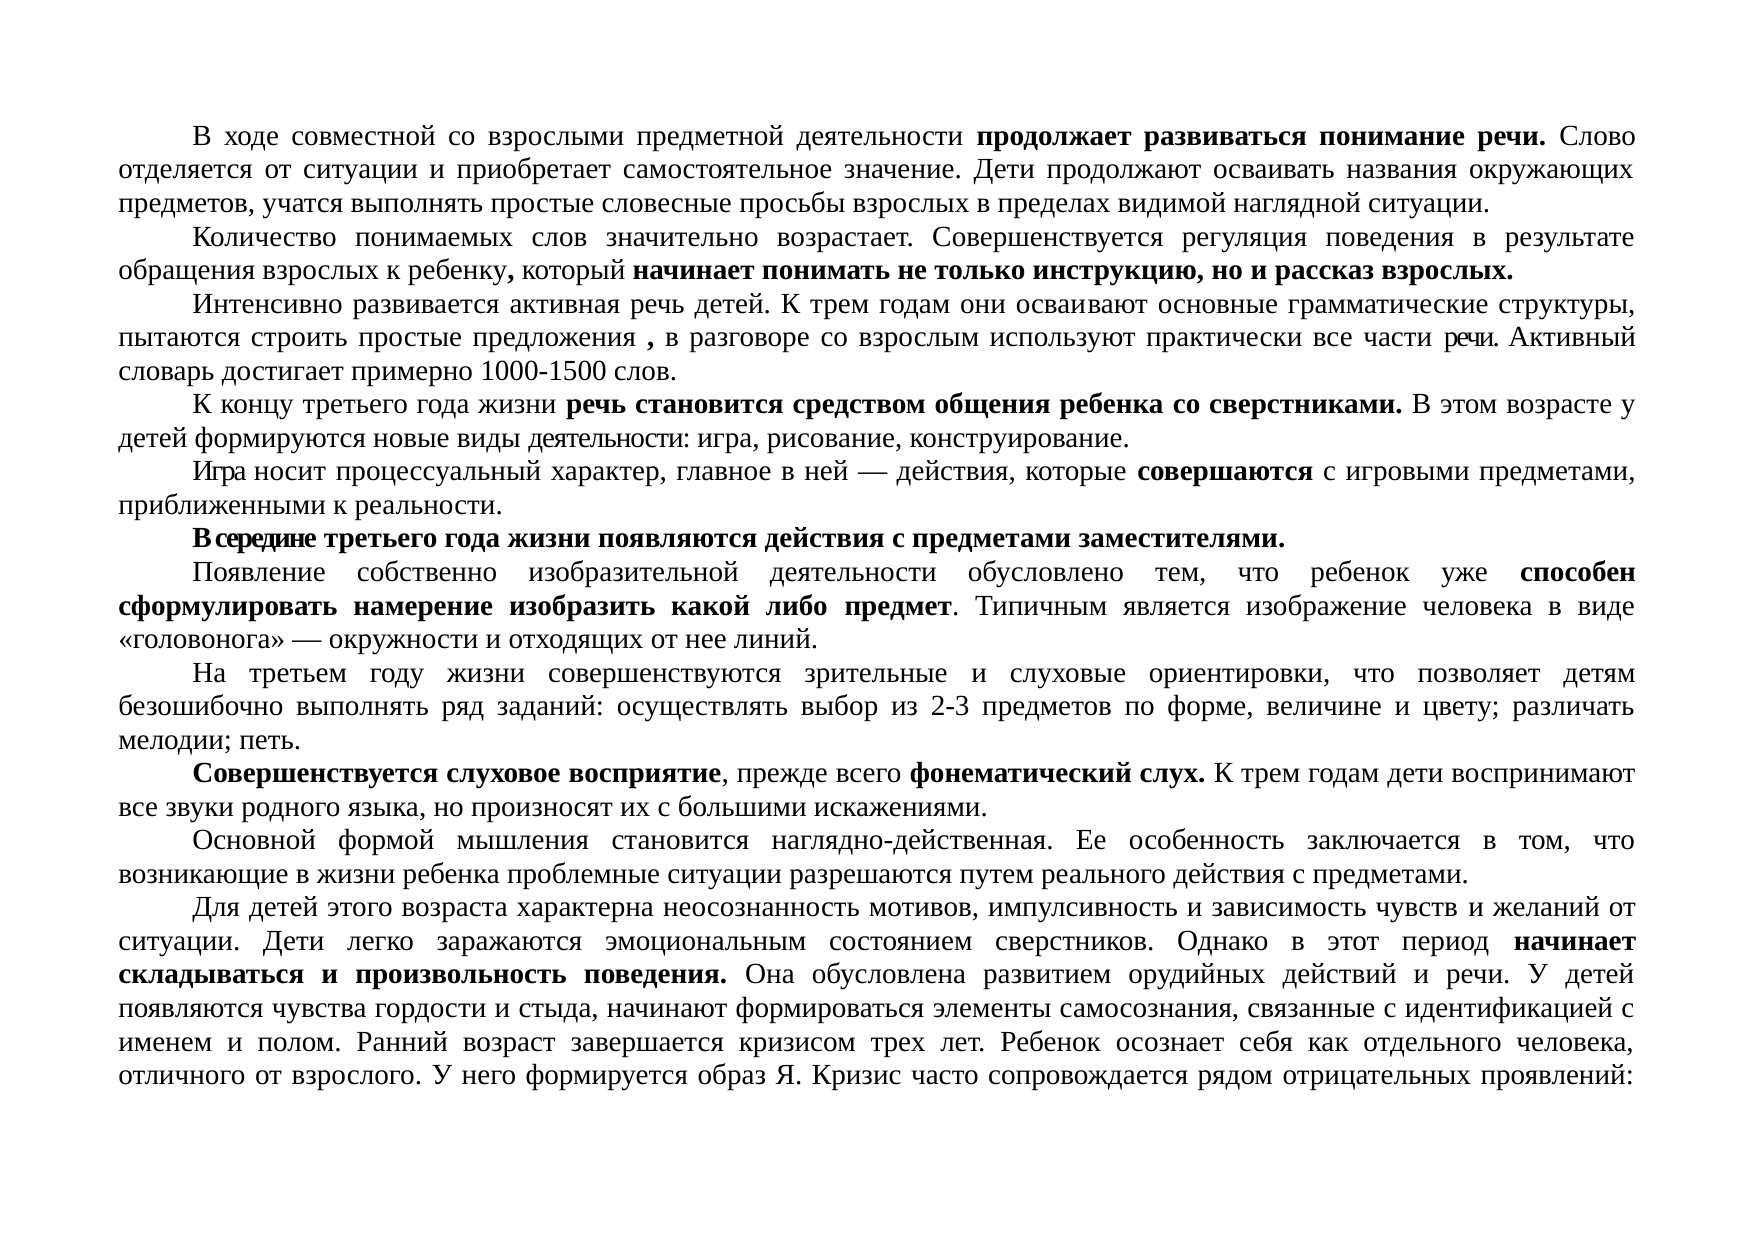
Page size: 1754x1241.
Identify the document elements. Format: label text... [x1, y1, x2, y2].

text Интенсивно развивается активная речь детей. К трем годам они осваивают основные грамматические структуры, пытаются строить простые предложения , в разговоре со взрослым используют практически все части речи. Активный словарь достигает примерно 1000-1500 слов. [118, 286, 1636, 386]
text Появление собственно изобразительной деятельности обусловлено тем, что ребенок уже способен сформулировать намерение изобразить какой либо предмет. Типичным является изображение человека в виде «головонога» — окружности и отходящих от нее линий. [118, 554, 1636, 655]
text В ходе совместной со взрослыми предметной деятельности продолжает развиваться понимание речи. Слово отделяется от ситуации и приобретает самостоятельное значение. Дети продолжают осваивать названия окружающих предметов, учатся выполнять простые словесные просьбы взрослых в пределах видимой наглядной ситуации. [118, 118, 1636, 219]
text Количество понимаемых слов значительно возрастает. Совершенствуется регуляция поведения в результате обращения взрослых к ребенку, который начинает понимать не только инструкцию, но и рассказ взрослых. [118, 219, 1636, 286]
text На третьем году жизни совершенствуются зрительные и слуховые ориентировки, что позволяет детям безошибочно выполнять ряд заданий: осуществлять выбор из 2-3 предметов по форме, величине и цвету; различать мелодии; петь. [118, 655, 1636, 755]
text Для детей этого возраста характерна неосознанность мотивов, импулсивность и зависимость чувств и желаний от ситуации. Дети легко заражаются эмоциональным состоянием сверстников. Однако в этот период начинает складываться и произвольность поведения. Она обусловлена развитием орудийных действий и речи. У детей появляются чувства гордости и стыда, начинают формироваться элементы самосознания, связанные с идентификацией с именем и полом. Ранний возраст завершается кризисом трех лет. Ребенок осознает себя как отдельного человека, отличного от взрослого. У него формируется образ Я. Кризис часто сопровождается рядом отрицательных проявлений: [118, 889, 1636, 1091]
text Совершенствуется слуховое восприятие, прежде всего фонематический слух. К трем годам дети воспринимают все звуки родного языка, но произносят их с большими искажениями. [118, 755, 1636, 822]
text В середине третьего года жизни появляются действия с предметами заместителями. [118, 521, 1636, 554]
text К концу третьего года жизни речь становится средством общения ребенка со сверстниками. В этом возрасте у детей формируются новые виды деятельности: игра, рисование, конструирование. [118, 386, 1636, 453]
text Игра носит процессуальный характер, главное в ней — действия, которые совершаются с игровыми предметами, приближенными к реальности. [118, 453, 1636, 521]
text Основной формой мышления становится наглядно-действенная. Ее особенность заключается в том, что возникающие в жизни ребенка проблемные ситуации разрешаются путем реального действия с предметами. [118, 822, 1636, 889]
